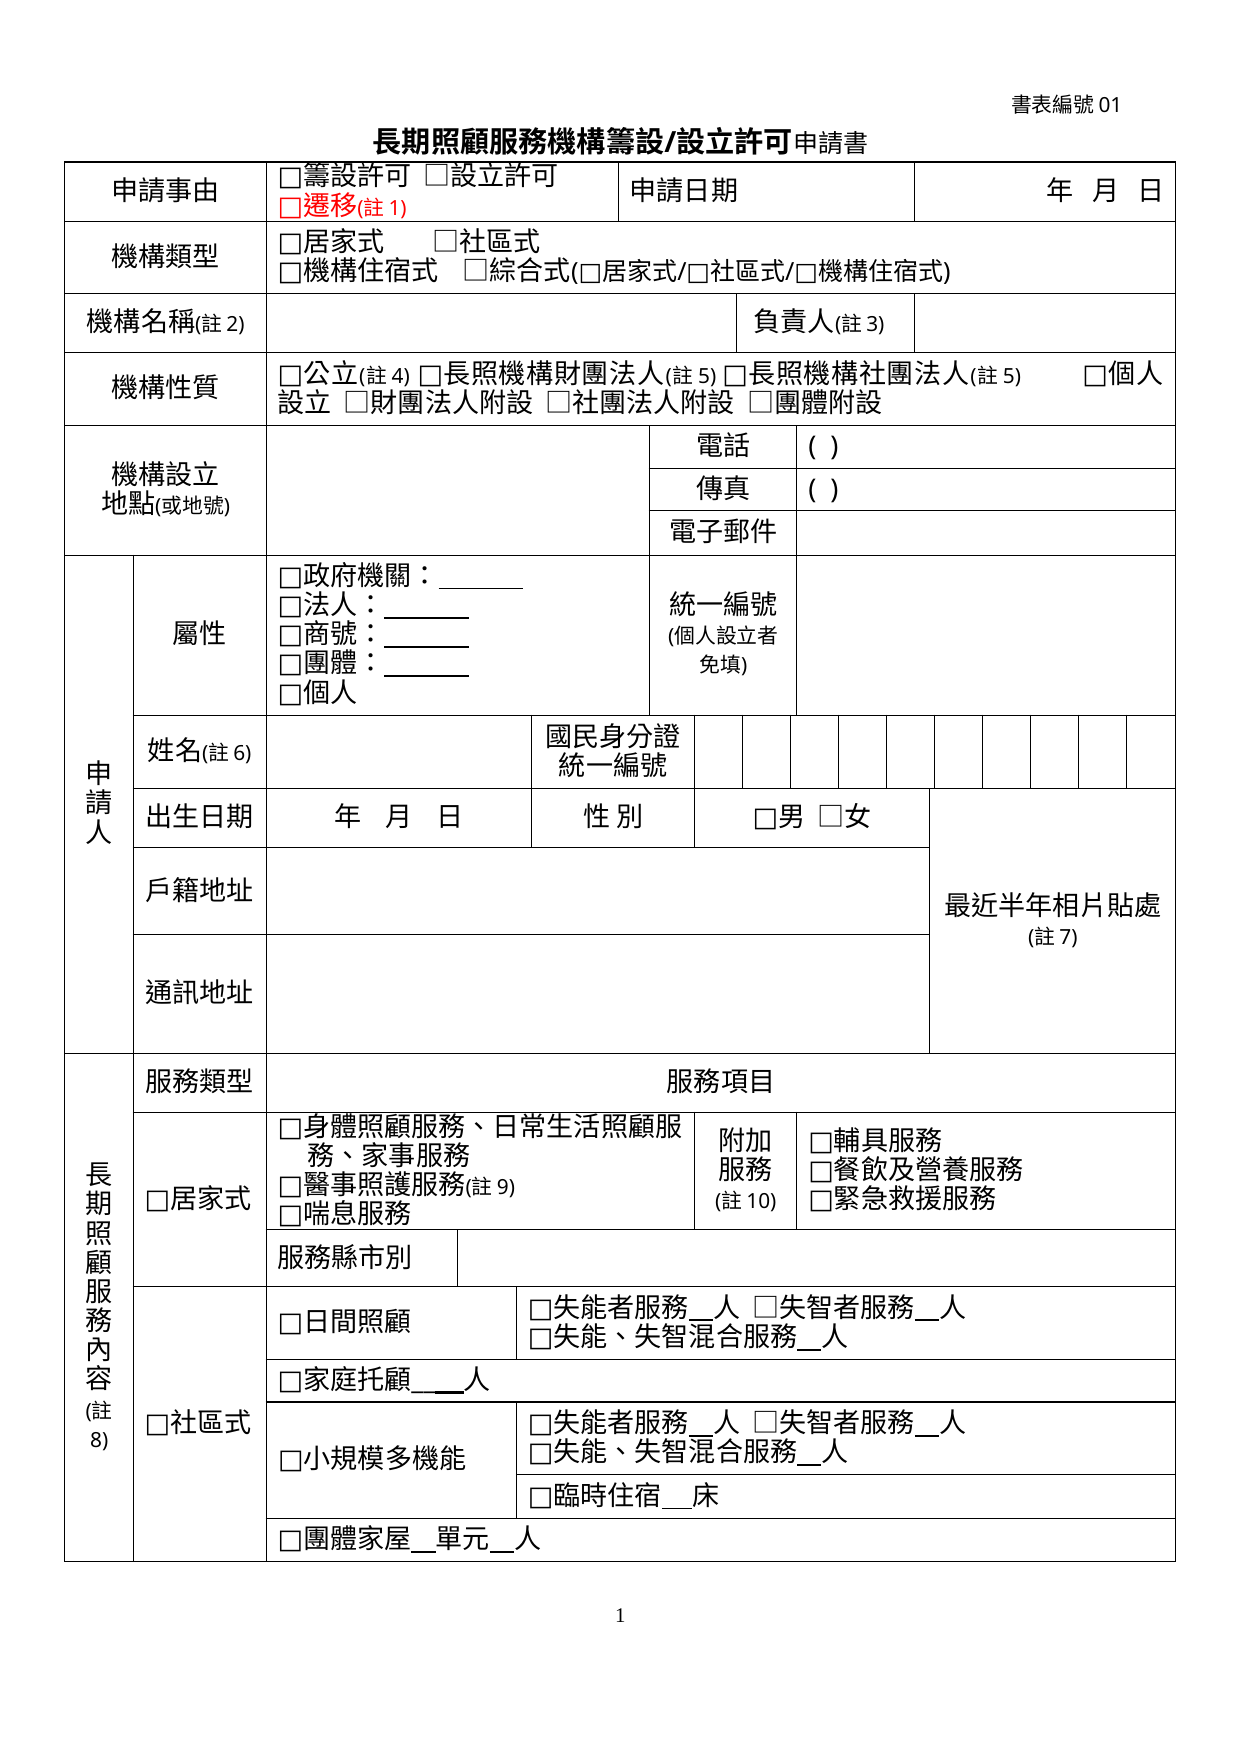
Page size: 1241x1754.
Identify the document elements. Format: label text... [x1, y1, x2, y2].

table_cell 機構性質 [65, 353, 266, 425]
table_cell 傳真 [650, 469, 796, 510]
table_cell □公立(註4) □長照機構財團法人(註5) □長照機構社團法人(註5) □個人設立 □財團法人附設 □社團法人附設 □團體附設 [267, 353, 1175, 425]
table_cell □政府機關： □法人： □商號： □團體： □個人 [267, 556, 649, 714]
table_cell □團體家屋 單元 人 [267, 1519, 1175, 1561]
table_cell [1031, 716, 1078, 788]
table_cell [839, 716, 886, 788]
table_header 年 月 日 [915, 163, 1175, 221]
table_cell 電話 [650, 426, 796, 468]
table_cell [695, 716, 742, 788]
table_header 申請事由 [65, 163, 266, 221]
table_cell □男 □女 [695, 789, 929, 847]
table_cell [791, 716, 838, 788]
table_cell [267, 426, 649, 554]
table_cell 國民身分證統一編號 [532, 716, 694, 788]
table_cell [797, 556, 1175, 714]
table_cell 機構設立 地點(或地號) [65, 426, 266, 554]
text 長期照顧服務機構籌設/設立許可申請書 [118, 119, 1122, 161]
table_cell 通訊地址 [134, 935, 266, 1053]
table_cell 負責人(註3) [737, 294, 914, 352]
table_cell [267, 294, 736, 352]
table_cell [935, 716, 982, 788]
table_cell □家庭托顧__ 人 [267, 1360, 1175, 1401]
table_header 申請日期 [619, 163, 914, 221]
table_cell □小規模多機能 [267, 1403, 516, 1518]
table_cell 戶籍地址 [134, 848, 266, 934]
table_cell [887, 716, 934, 788]
table_cell 年 月 日 [267, 789, 531, 847]
table_cell [915, 294, 1175, 352]
table_cell 機構類型 [65, 222, 266, 293]
table_cell □失能者服務 人 □失智者服務 人 □失能、失智混合服務 人 [517, 1287, 1175, 1359]
table_cell 服務類型 [134, 1054, 266, 1112]
table_cell 屬性 [134, 556, 266, 714]
table_cell [267, 848, 929, 934]
table_cell ( ) [797, 426, 1175, 468]
table_cell 申 請 人 [65, 556, 133, 1053]
table_cell 姓名(註6) [134, 716, 266, 788]
table_cell □居家式 □社區式 □機構住宿式 □綜合式(□居家式/□社區式/□機構住宿式) [267, 222, 1175, 293]
table_cell ( ) [797, 469, 1175, 510]
table_cell □居家式 [134, 1113, 266, 1286]
table_cell [743, 716, 790, 788]
table_cell [983, 716, 1030, 788]
table_cell [797, 511, 1175, 554]
table_cell 最近半年相片貼處 (註7) [930, 789, 1175, 1053]
table_cell □臨時住宿 床 [517, 1475, 1175, 1518]
table_cell □日間照顧 [267, 1287, 516, 1359]
table_cell □失能者服務 人 □失智者服務 人 □失能、失智混合服務 人 [517, 1403, 1175, 1474]
table_cell 電子郵件 [650, 511, 796, 554]
table_cell [267, 716, 531, 788]
table_cell □輔具服務 □餐飲及營養服務 □緊急救援服務 [797, 1113, 1175, 1229]
table_cell 服務縣市別 [267, 1230, 457, 1286]
table_cell 統一編號 (個人設立者免填) [650, 556, 796, 714]
table_cell 服務項目 [267, 1054, 1175, 1112]
table_cell 性 別 [532, 789, 694, 847]
table_cell □身體照顧服務、日常生活照顧服務、家事服務 □醫事照護服務(註9) □喘息服務 [267, 1113, 694, 1229]
table_cell □社區式 [134, 1287, 266, 1561]
table_header □籌設許可 □設立許可 □遷移(註1) [267, 163, 618, 221]
table_cell [1079, 716, 1126, 788]
table_cell 長期照顧服務內容 (註8) [65, 1054, 133, 1561]
table_cell [458, 1230, 1175, 1286]
table_cell 附加服務 (註10) [695, 1113, 796, 1229]
table_cell [267, 935, 929, 1053]
table_cell 機構名稱(註2) [65, 294, 266, 352]
table_cell 出生日期 [134, 789, 266, 847]
table_cell [1127, 716, 1175, 788]
